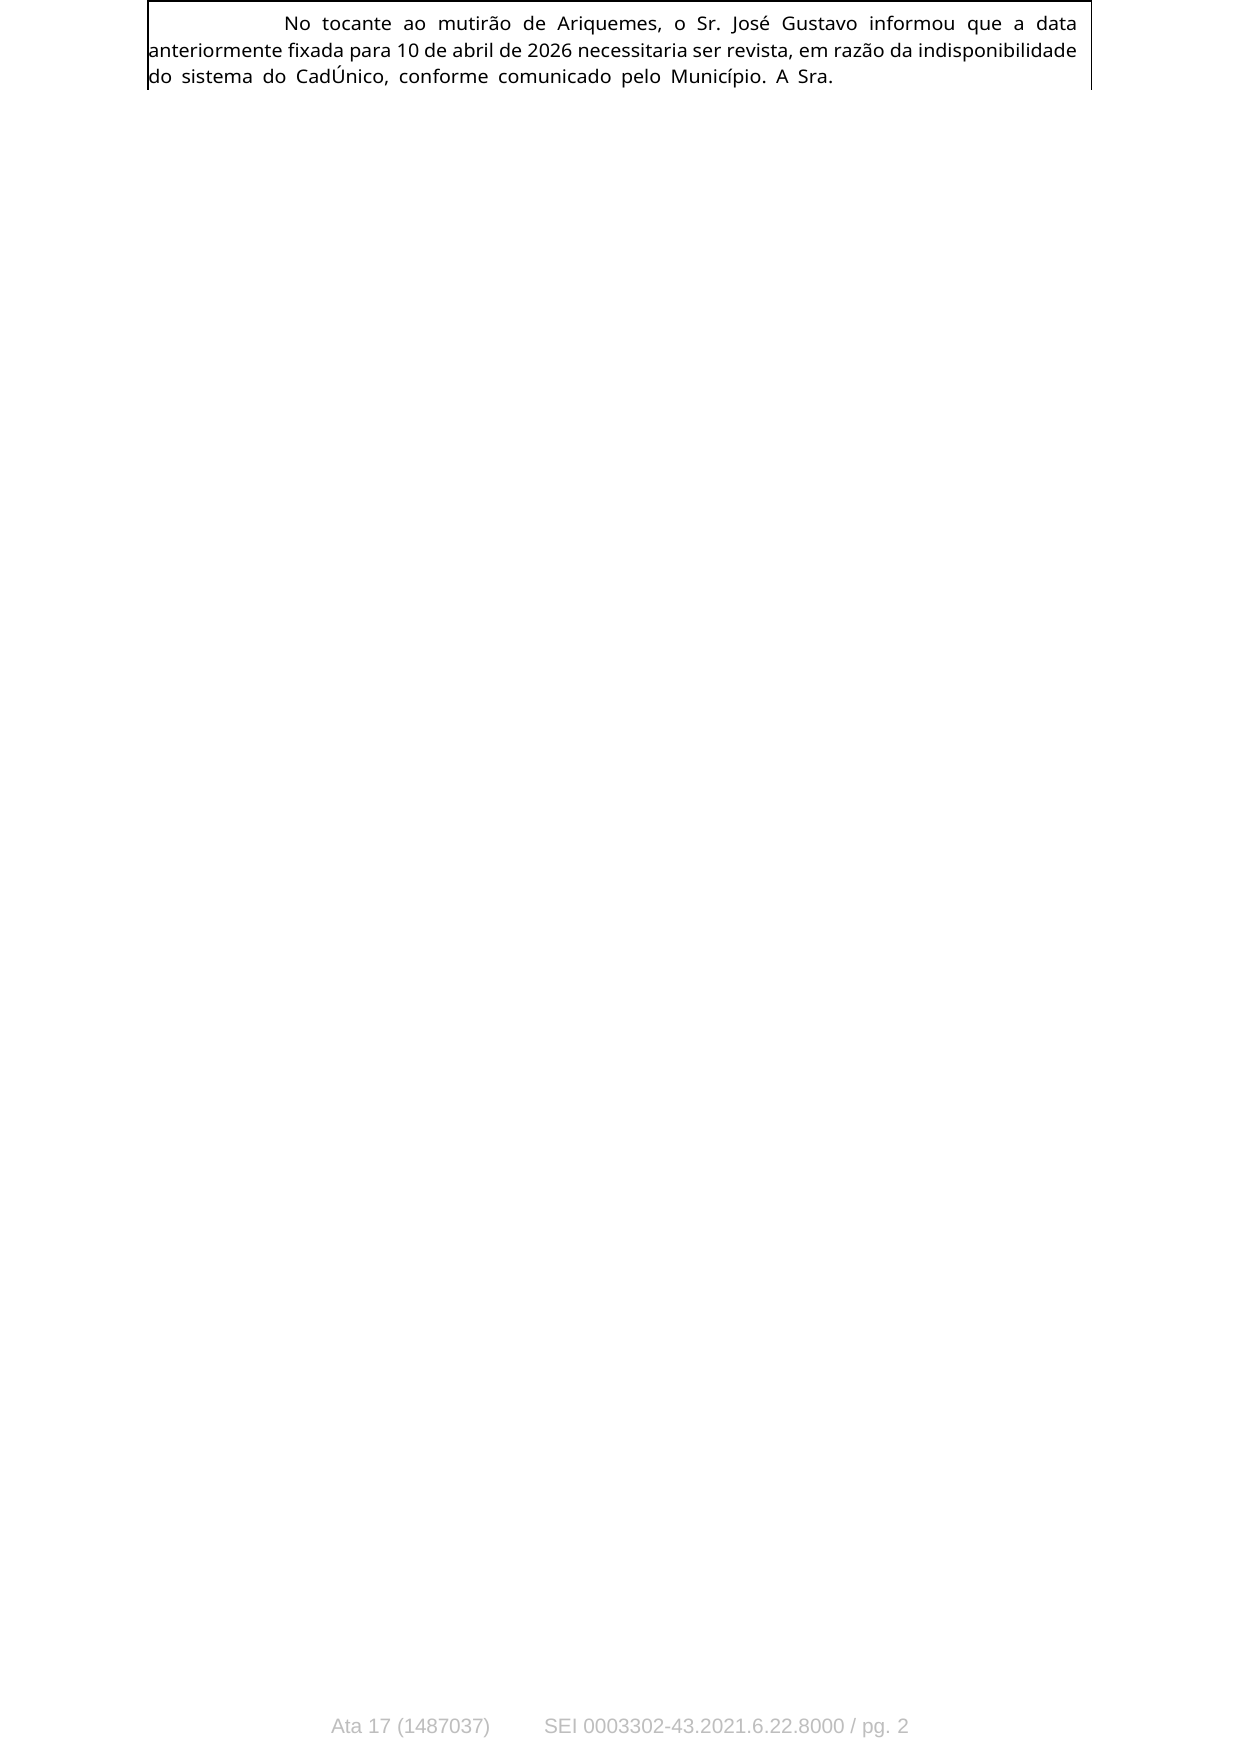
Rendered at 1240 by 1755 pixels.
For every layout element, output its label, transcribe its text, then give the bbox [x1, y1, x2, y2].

table_cell No tocante ao mutirão de Ariquemes, o Sr. José Gustavo informou que a data anteriormente fixada para 10 de abril de 2026 necessitaria ser revista, em razão da indisponibilidade do sistema do CadÚnico, conforme comunicado pelo Município. A Sra. [149, 2, 1091, 89]
